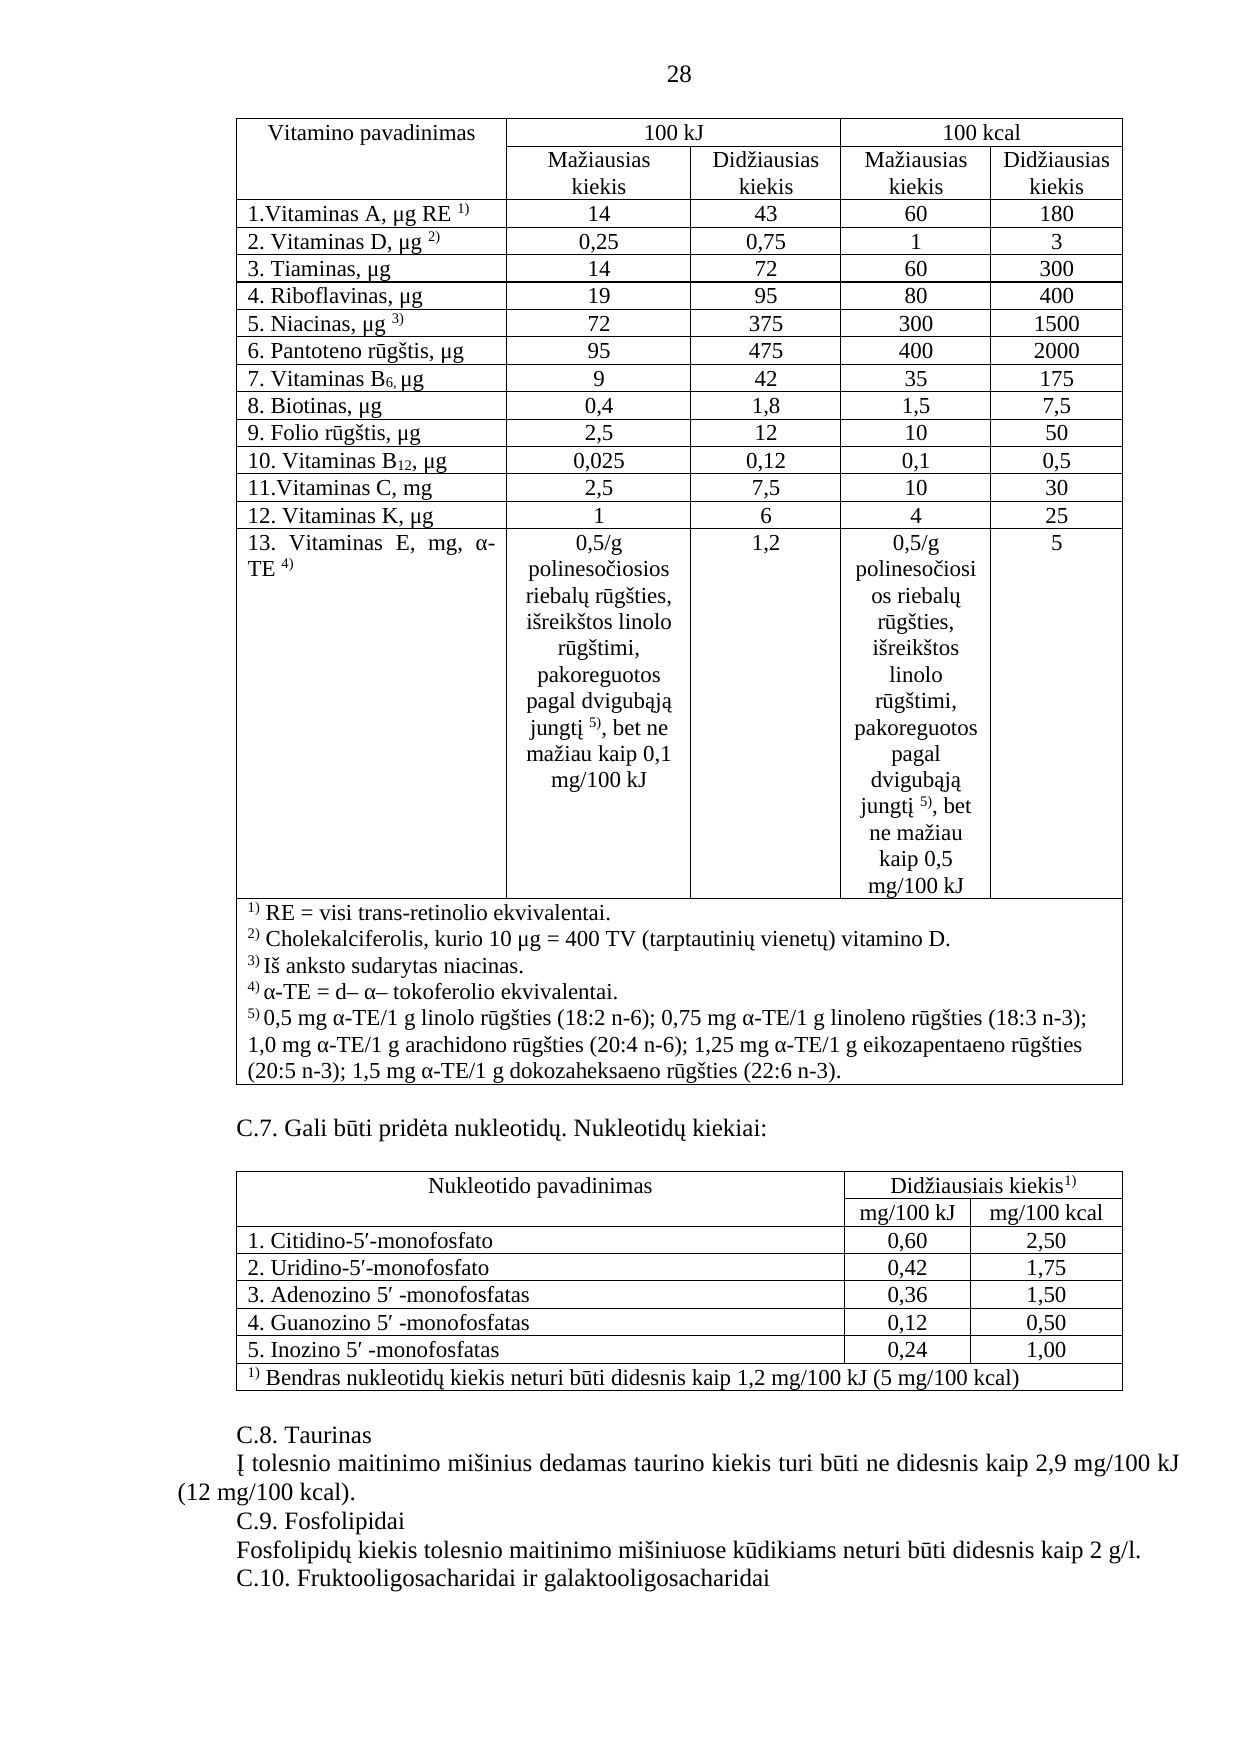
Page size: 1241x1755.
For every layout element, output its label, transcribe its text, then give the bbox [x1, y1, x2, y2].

table_header 100 kJ [507, 119, 840, 146]
table_cell 300 [841, 310, 990, 336]
table_cell 400 [841, 337, 990, 364]
table_cell 80 [841, 283, 990, 309]
table_cell 0,25 [507, 228, 690, 254]
table_cell 3 [991, 228, 1122, 254]
table_cell 30 [991, 474, 1122, 501]
table_cell 14 [507, 255, 690, 281]
table_cell 43 [691, 200, 840, 227]
table_header 100 kcal [841, 119, 1122, 146]
table_cell Mažiausias kiekis [507, 147, 690, 199]
table_cell 7,5 [691, 474, 840, 501]
table_cell Didžiausias kiekis [991, 147, 1122, 199]
table_cell 50 [991, 420, 1122, 446]
table_cell 1,00 [971, 1336, 1122, 1363]
table_cell 0,5/g polinesočiosios riebalų rūgšties, išreikštos linolo rūgštimi, pakoreguotos pagal dvigubąją jungtį 5), bet ne mažiau kaip 0,1 mg/100 kJ [507, 529, 690, 898]
table_cell 10. Vitaminas B12, μg [237, 447, 506, 473]
table_cell 1 [507, 502, 690, 528]
table_cell 4 [841, 502, 990, 528]
table_cell 0,75 [691, 228, 840, 254]
table_cell 1500 [991, 310, 1122, 336]
table_cell 9. Folio rūgštis, μg [237, 420, 506, 446]
table_cell 6 [691, 502, 840, 528]
table_cell 0,1 [841, 447, 990, 473]
table_cell 1. Citidino-5′-monofosfato [237, 1227, 844, 1253]
table_cell 13. Vitaminas E, mg, α-TE 4) [237, 529, 506, 898]
table_cell 1,8 [691, 392, 840, 418]
table_cell 1,5 [841, 392, 990, 418]
table_cell 4. Guanozino 5′ -monofosfatas [237, 1309, 844, 1335]
table_cell mg/100 kcal [971, 1199, 1122, 1226]
table_cell 1,75 [971, 1254, 1122, 1280]
table_cell 3. Adenozino 5′ -monofosfatas [237, 1281, 844, 1308]
table_cell 1) Bendras nukleotidų kiekis neturi būti didesnis kaip 1,2 mg/100 kJ (5 mg/100 kcal) [237, 1364, 1122, 1390]
table_cell 1.Vitaminas A, μg RE 1) [237, 200, 506, 227]
table_cell 0,025 [507, 447, 690, 473]
table_cell 12 [691, 420, 840, 446]
table_cell 5 [991, 529, 1122, 898]
table_cell 19 [507, 283, 690, 309]
table_cell 2,5 [507, 420, 690, 446]
table_cell 7,5 [991, 392, 1122, 418]
table_cell 0,50 [971, 1309, 1122, 1335]
table_cell 1 [841, 228, 990, 254]
table_cell 5. Niacinas, μg 3) [237, 310, 506, 336]
table_cell 10 [841, 474, 990, 501]
text C.7. Gali būti pridėta nukleotidų. Nukleotidų kiekiai: [177, 1113, 1181, 1142]
table_cell 0,4 [507, 392, 690, 418]
table_cell 95 [507, 337, 690, 364]
table_cell 25 [991, 502, 1122, 528]
table_cell 2,5 [507, 474, 690, 501]
text Į tolesnio maitinimo mišinius dedamas taurino kiekis turi būti ne didesnis kaip 2,9 mg/100 kJ (12 mg/100 kcal). [177, 1448, 1181, 1506]
table_cell 72 [691, 255, 840, 281]
table_cell 7. Vitaminas B6, μg [237, 365, 506, 391]
table_cell 0,12 [845, 1309, 970, 1335]
table_cell 175 [991, 365, 1122, 391]
table_cell 35 [841, 365, 990, 391]
table_cell 60 [841, 200, 990, 227]
table_cell Mažiausias kiekis [841, 147, 990, 199]
table_cell 0,60 [845, 1227, 970, 1253]
table_cell 2. Uridino-5′-monofosfato [237, 1254, 844, 1280]
table_cell 10 [841, 420, 990, 446]
table_cell 0,5 [991, 447, 1122, 473]
table_cell 300 [991, 255, 1122, 281]
table_cell 6. Pantoteno rūgštis, μg [237, 337, 506, 364]
table_header Vitamino pavadinimas [237, 119, 506, 199]
table_cell 14 [507, 200, 690, 227]
table_header Didžiausiais kiekis1) [845, 1172, 1122, 1198]
table_cell 400 [991, 283, 1122, 309]
table_cell 2,50 [971, 1227, 1122, 1253]
table_cell 0,24 [845, 1336, 970, 1363]
table_cell 42 [691, 365, 840, 391]
table_cell 11.Vitaminas C, mg [237, 474, 506, 501]
table_cell 180 [991, 200, 1122, 227]
text Fosfolipidų kiekis tolesnio maitinimo mišiniuose kūdikiams neturi būti didesnis kaip 2 g/l. [177, 1535, 1181, 1563]
table_cell Didžiausias kiekis [691, 147, 840, 199]
table_cell 475 [691, 337, 840, 364]
table_cell 60 [841, 255, 990, 281]
table_cell 0,12 [691, 447, 840, 473]
table_cell 2000 [991, 337, 1122, 364]
table_cell 0,36 [845, 1281, 970, 1308]
table_cell 3. Tiaminas, μg [237, 255, 506, 281]
table_cell 4. Riboflavinas, μg [237, 283, 506, 309]
table_cell 1) RE = visi trans-retinolio ekvivalentai. 2) Cholekalciferolis, kurio 10 μg = 400 TV (tarptautinių vienetų) vitamino D. 3) Iš anksto sudarytas niacinas. 4) α-TE = d– α– tokoferolio ekvivalentai. 5) 0,5 mg α-TE/1 g linolo rūgšties (18:2 n-6); 0,75 mg α-TE/1 g linoleno rūgšties (18:3 n-3); 1,0 mg α-TE/1 g arachidono rūgšties (20:4 n-6); 1,25 mg α-TE/1 g eikozapentaeno rūgšties (20:5 n-3); 1,5 mg α-TE/1 g dokozaheksaeno rūgšties (22:6 n-3). [237, 899, 1122, 1083]
table_cell 72 [507, 310, 690, 336]
table_cell 8. Biotinas, μg [237, 392, 506, 418]
table_cell 2. Vitaminas D, μg 2) [237, 228, 506, 254]
table_cell 1,50 [971, 1281, 1122, 1308]
table_cell 12. Vitaminas K, μg [237, 502, 506, 528]
table_cell mg/100 kJ [845, 1199, 970, 1226]
table_cell 95 [691, 283, 840, 309]
table_cell 375 [691, 310, 840, 336]
text C.9. Fosfolipidai [177, 1506, 1181, 1535]
text C.8. Taurinas [177, 1420, 1181, 1448]
table_cell 0,42 [845, 1254, 970, 1280]
table_header Nukleotido pavadinimas [237, 1172, 844, 1226]
table_cell 5. Inozino 5′ -monofosfatas [237, 1336, 844, 1363]
text C.10. Fruktooligosacharidai ir galaktooligosacharidai [177, 1563, 1181, 1592]
table_cell 0,5/g polinesočiosios riebalų rūgšties, išreikštos linolo rūgštimi, pakoreguotos pagal dvigubąją jungtį 5), bet ne mažiau kaip 0,5 mg/100 kJ [841, 529, 990, 898]
table_cell 1,2 [691, 529, 840, 898]
table_cell 9 [507, 365, 690, 391]
